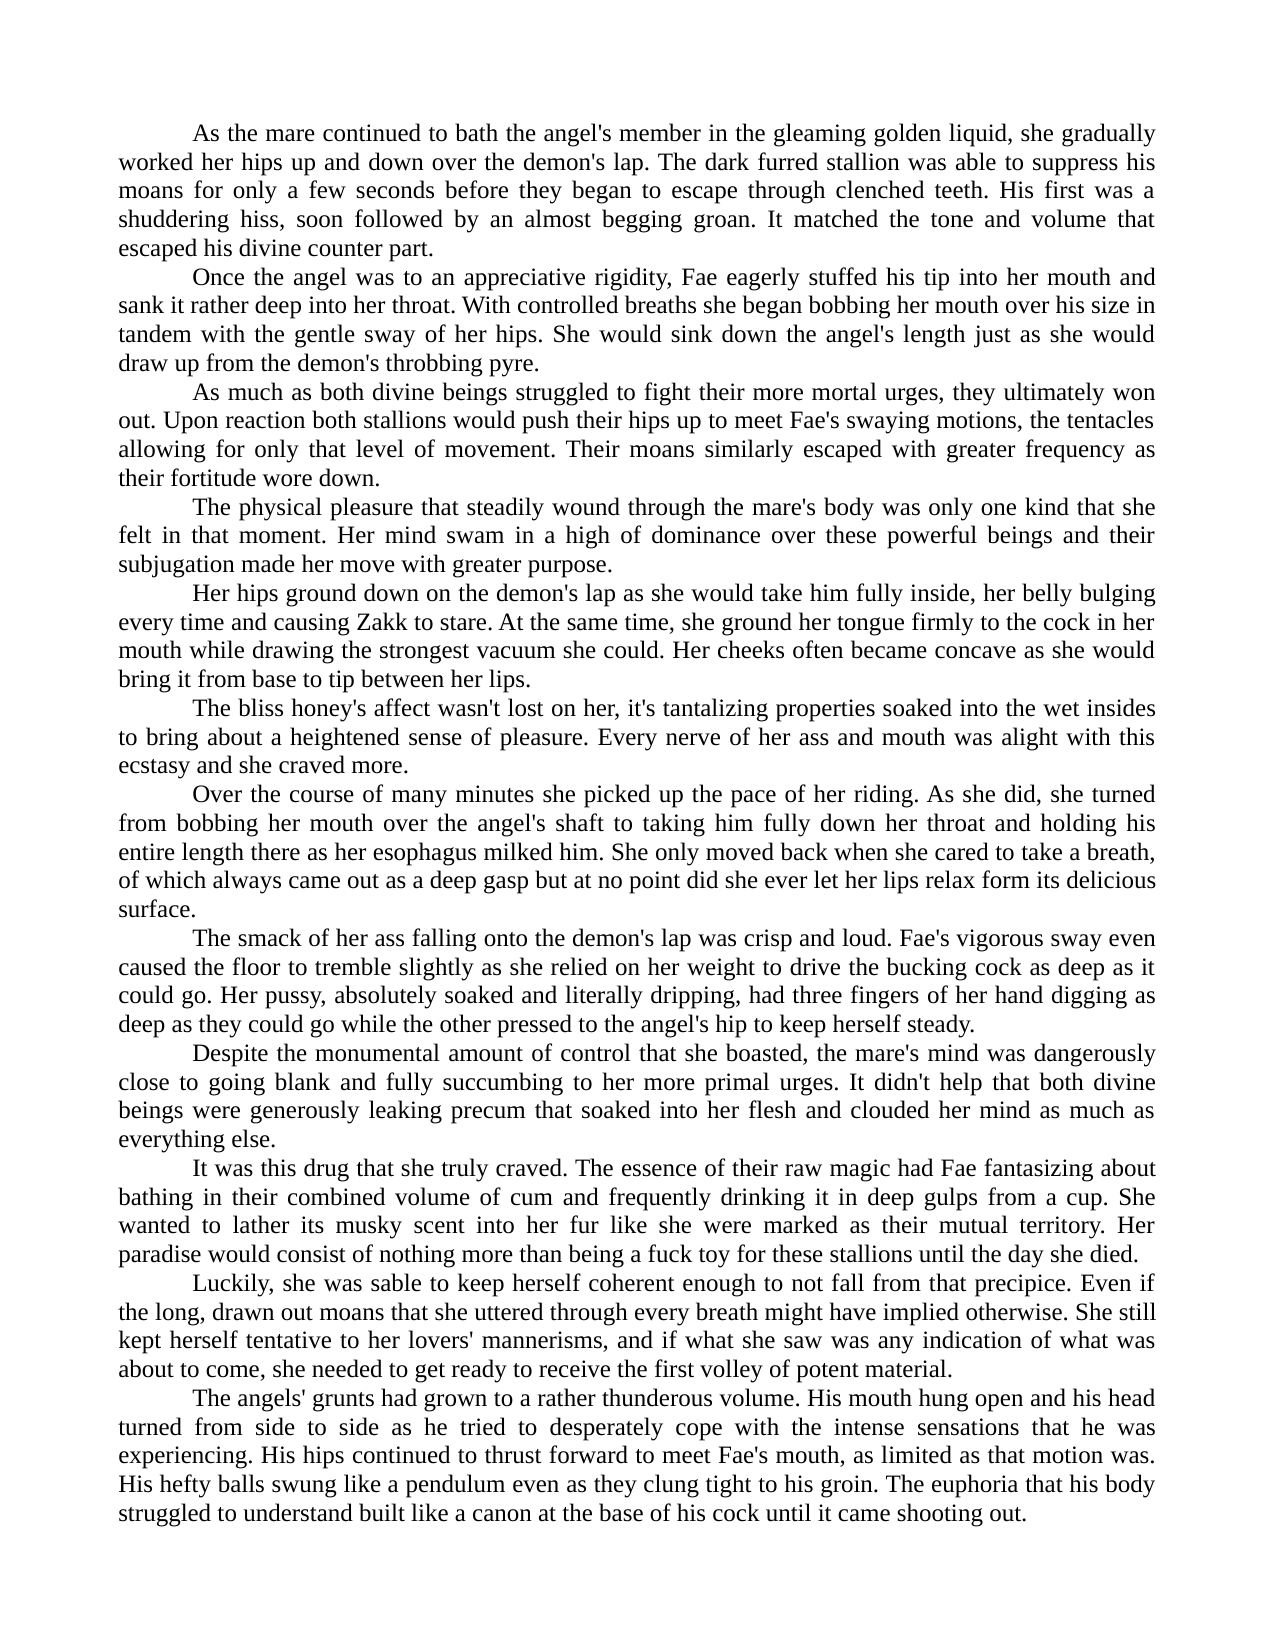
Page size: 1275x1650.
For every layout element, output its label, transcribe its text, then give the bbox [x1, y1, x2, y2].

text The angels' grunts had grown to a rather thunderous volume. His mouth hung open and his head turned from side to side as he tried to desperately cope with the intense sensations that he was experiencing. His hips continued to thrust forward to meet Fae's mouth, as limited as that motion was. His hefty balls swung like a pendulum even as they clung tight to his groin. The euphoria that his body struggled to understand built like a canon at the base of his cock until it came shooting out. [118, 1383, 1157, 1527]
text As the mare continued to bath the angel's member in the gleaming golden liquid, she gradually worked her hips up and down over the demon's lap. The dark furred stallion was able to suppress his moans for only a few seconds before they began to escape through clenched teeth. His first was a shuddering hiss, soon followed by an almost begging groan. It matched the tone and volume that escaped his divine counter part. [118, 118, 1157, 262]
text Luckily, she was sable to keep herself coherent enough to not fall from that precipice. Even if the long, drawn out moans that she uttered through every breath might have implied otherwise. She still kept herself tentative to her lovers' mannerisms, and if what she saw was any indication of what was about to come, she needed to get ready to receive the first volley of potent material. [118, 1268, 1157, 1383]
text The smack of her ass falling onto the demon's lap was crisp and loud. Fae's vigorous sway even caused the floor to tremble slightly as she relied on her weight to drive the bucking cock as deep as it could go. Her pussy, absolutely soaked and literally dripping, had three fingers of her hand digging as deep as they could go while the other pressed to the angel's hip to keep herself steady. [118, 923, 1157, 1038]
text Despite the monumental amount of control that she boasted, the mare's mind was dangerously close to going blank and fully succumbing to her more primal urges. It didn't help that both divine beings were generously leaking precum that soaked into her flesh and clouded her mind as much as everything else. [118, 1038, 1157, 1153]
text The bliss honey's affect wasn't lost on her, it's tantalizing properties soaked into the wet insides to bring about a heightened sense of pleasure. Every nerve of her ass and mouth was alight with this ecstasy and she craved more. [118, 693, 1157, 779]
text Once the angel was to an appreciative rigidity, Fae eagerly stuffed his tip into her mouth and sank it rather deep into her throat. With controlled breaths she began bobbing her mouth over his size in tandem with the gentle sway of her hips. She would sink down the angel's length just as she would draw up from the demon's throbbing pyre. [118, 262, 1157, 377]
text Over the course of many minutes she picked up the pace of her riding. As she did, she turned from bobbing her mouth over the angel's shaft to taking him fully down her throat and holding his entire length there as her esophagus milked him. She only moved back when she cared to take a breath, of which always came out as a deep gasp but at no point did she ever let her lips relax form its delicious surface. [118, 779, 1157, 923]
text It was this drug that she truly craved. The essence of their raw magic had Fae fantasizing about bathing in their combined volume of cum and frequently drinking it in deep gulps from a cup. She wanted to lather its musky scent into her fur like she were marked as their mutual territory. Her paradise would consist of nothing more than being a fuck toy for these stallions until the day she died. [118, 1153, 1157, 1268]
text As much as both divine beings struggled to fight their more mortal urges, they ultimately won out. Upon reaction both stallions would push their hips up to meet Fae's swaying motions, the tentacles allowing for only that level of movement. Their moans similarly escaped with greater frequency as their fortitude wore down. [118, 377, 1157, 492]
text Her hips ground down on the demon's lap as she would take him fully inside, her belly bulging every time and causing Zakk to stare. At the same time, she ground her tongue firmly to the cock in her mouth while drawing the strongest vacuum she could. Her cheeks often became concave as she would bring it from base to tip between her lips. [118, 578, 1157, 693]
text The physical pleasure that steadily wound through the mare's body was only one kind that she felt in that moment. Her mind swam in a high of dominance over these powerful beings and their subjugation made her move with greater purpose. [118, 492, 1157, 578]
